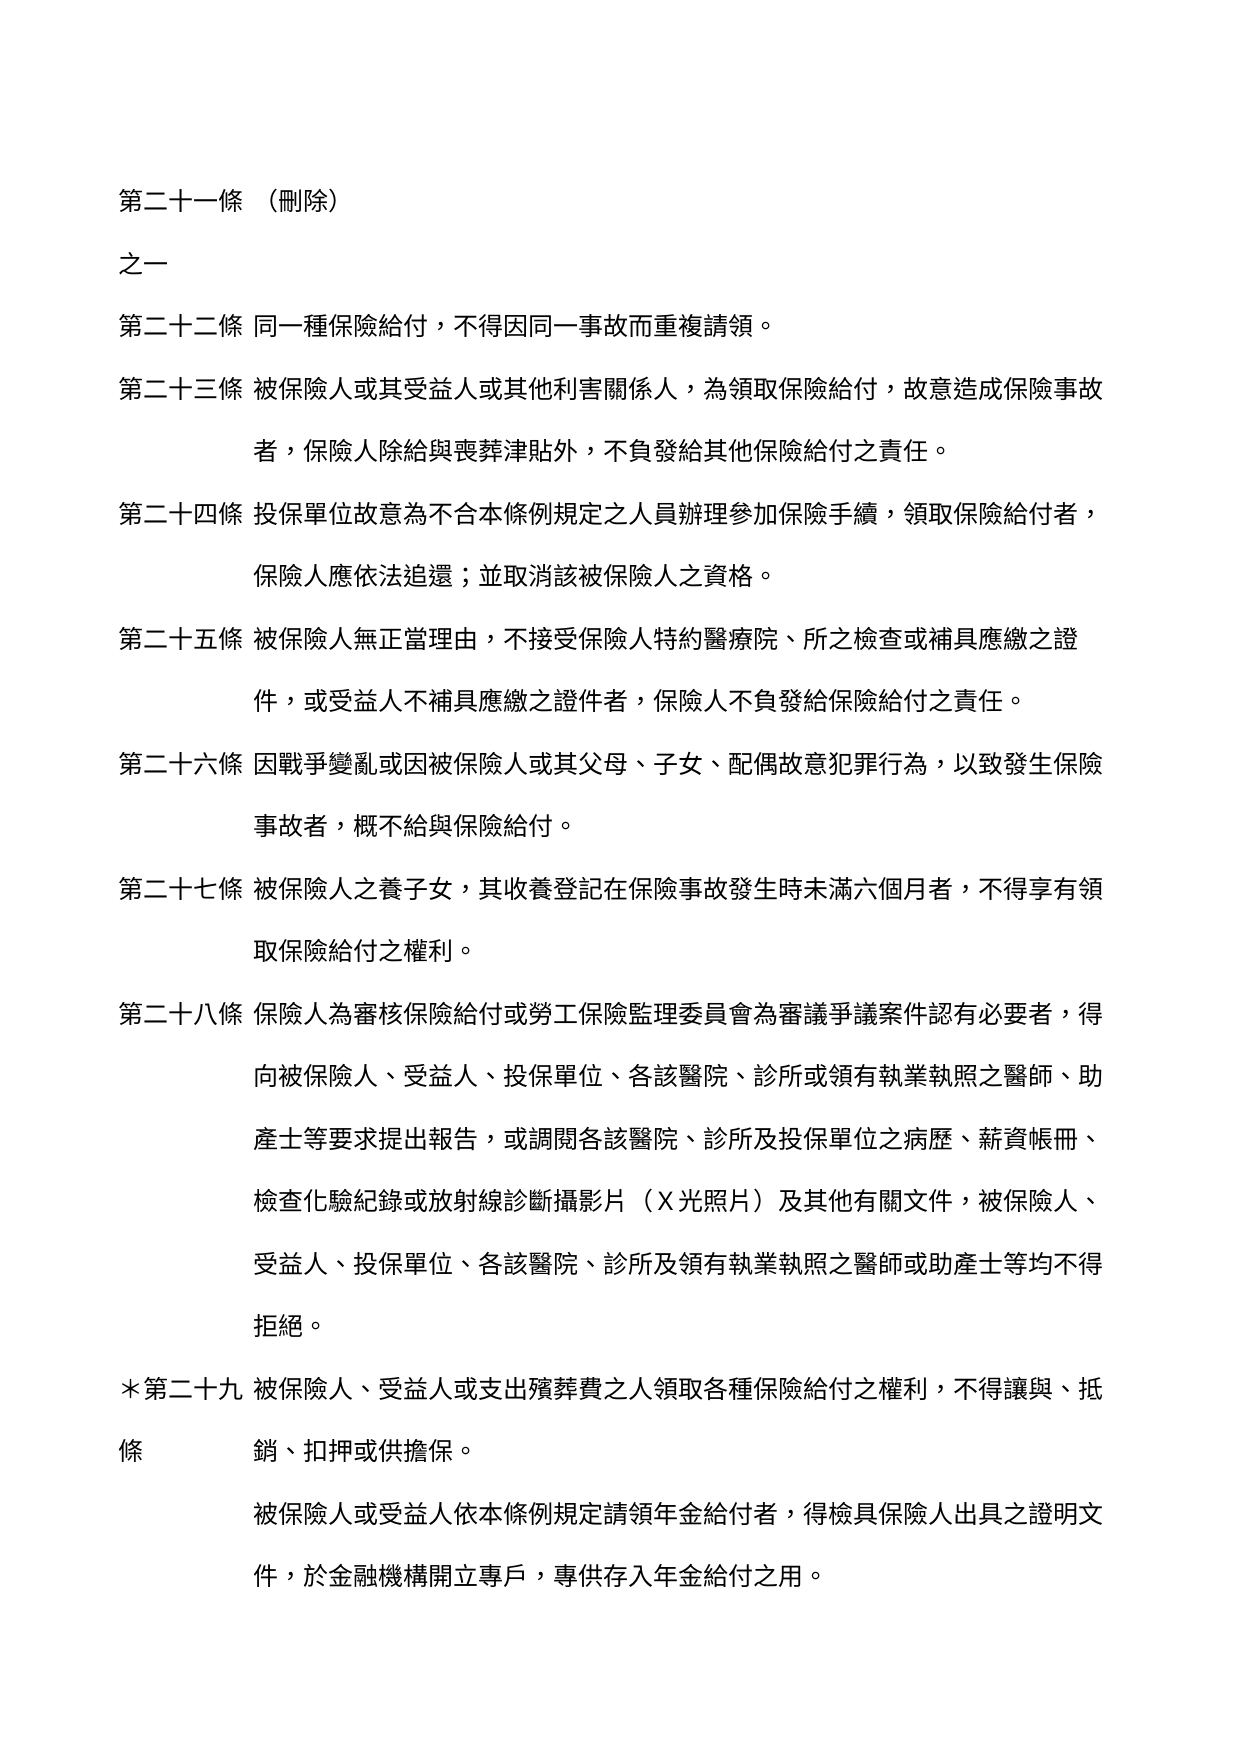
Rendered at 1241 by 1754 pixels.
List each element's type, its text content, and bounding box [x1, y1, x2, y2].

table_cell 第二十五條 [118, 596, 254, 721]
table_cell 第二十三條 [118, 346, 254, 471]
table_cell 保險人為審核保險給付或勞工保險監理委員會為審議爭議案件認有必要者，得向被保險人、受益人、投保單位、各該醫院、診所或領有執業執照之醫師、助產士等要求提出報告，或調閱各該醫院、診所及投保單位之病歷、薪資帳冊、檢查化驗紀錄或放射線診斷攝影片（Ｘ光照片）及其他有關文件，被保險人、受益人、投保單位、各該醫院、診所及領有執業執照之醫師或助產士等均不得拒絕。 [254, 971, 1122, 1346]
table_cell 第二十四條 [118, 471, 254, 596]
table_cell 第二十一條 之一 [118, 158, 254, 283]
table_cell ＊第二十九條 [118, 1346, 254, 1596]
table_cell （刪除） [254, 158, 1122, 283]
table_cell 投保單位故意為不合本條例規定之人員辦理參加保險手續，領取保險給付者，保險人應依法追還；並取消該被保險人之資格。 [254, 471, 1122, 596]
table_cell 第二十七條 [118, 846, 254, 971]
table_cell 被保險人之養子女，其收養登記在保險事故發生時未滿六個月者，不得享有領取保險給付之權利。 [254, 846, 1122, 971]
table_cell 第二十八條 [118, 971, 254, 1346]
table_cell 被保險人無正當理由，不接受保險人特約醫療院、所之檢查或補具應繳之證件，或受益人不補具應繳之證件者，保險人不負發給保險給付之責任。 [254, 596, 1122, 721]
table_cell 被保險人或其受益人或其他利害關係人，為領取保險給付，故意造成保險事故者，保險人除給與喪葬津貼外，不負發給其他保險給付之責任。 [254, 346, 1122, 471]
table_cell 同一種保險給付，不得因同一事故而重複請領。 [254, 283, 1122, 346]
table_cell 第二十六條 [118, 721, 254, 846]
table_cell 因戰爭變亂或因被保險人或其父母、子女、配偶故意犯罪行為，以致發生保險事故者，概不給與保險給付。 [254, 721, 1122, 846]
table_cell 第二十二條 [118, 283, 254, 346]
table_cell 被保險人、受益人或支出殯葬費之人領取各種保險給付之權利，不得讓與、抵銷、扣押或供擔保。 被保險人或受益人依本條例規定請領年金給付者，得檢具保險人出具之證明文件，於金融機構開立專戶，專供存入年金給付之用。 [254, 1346, 1122, 1596]
